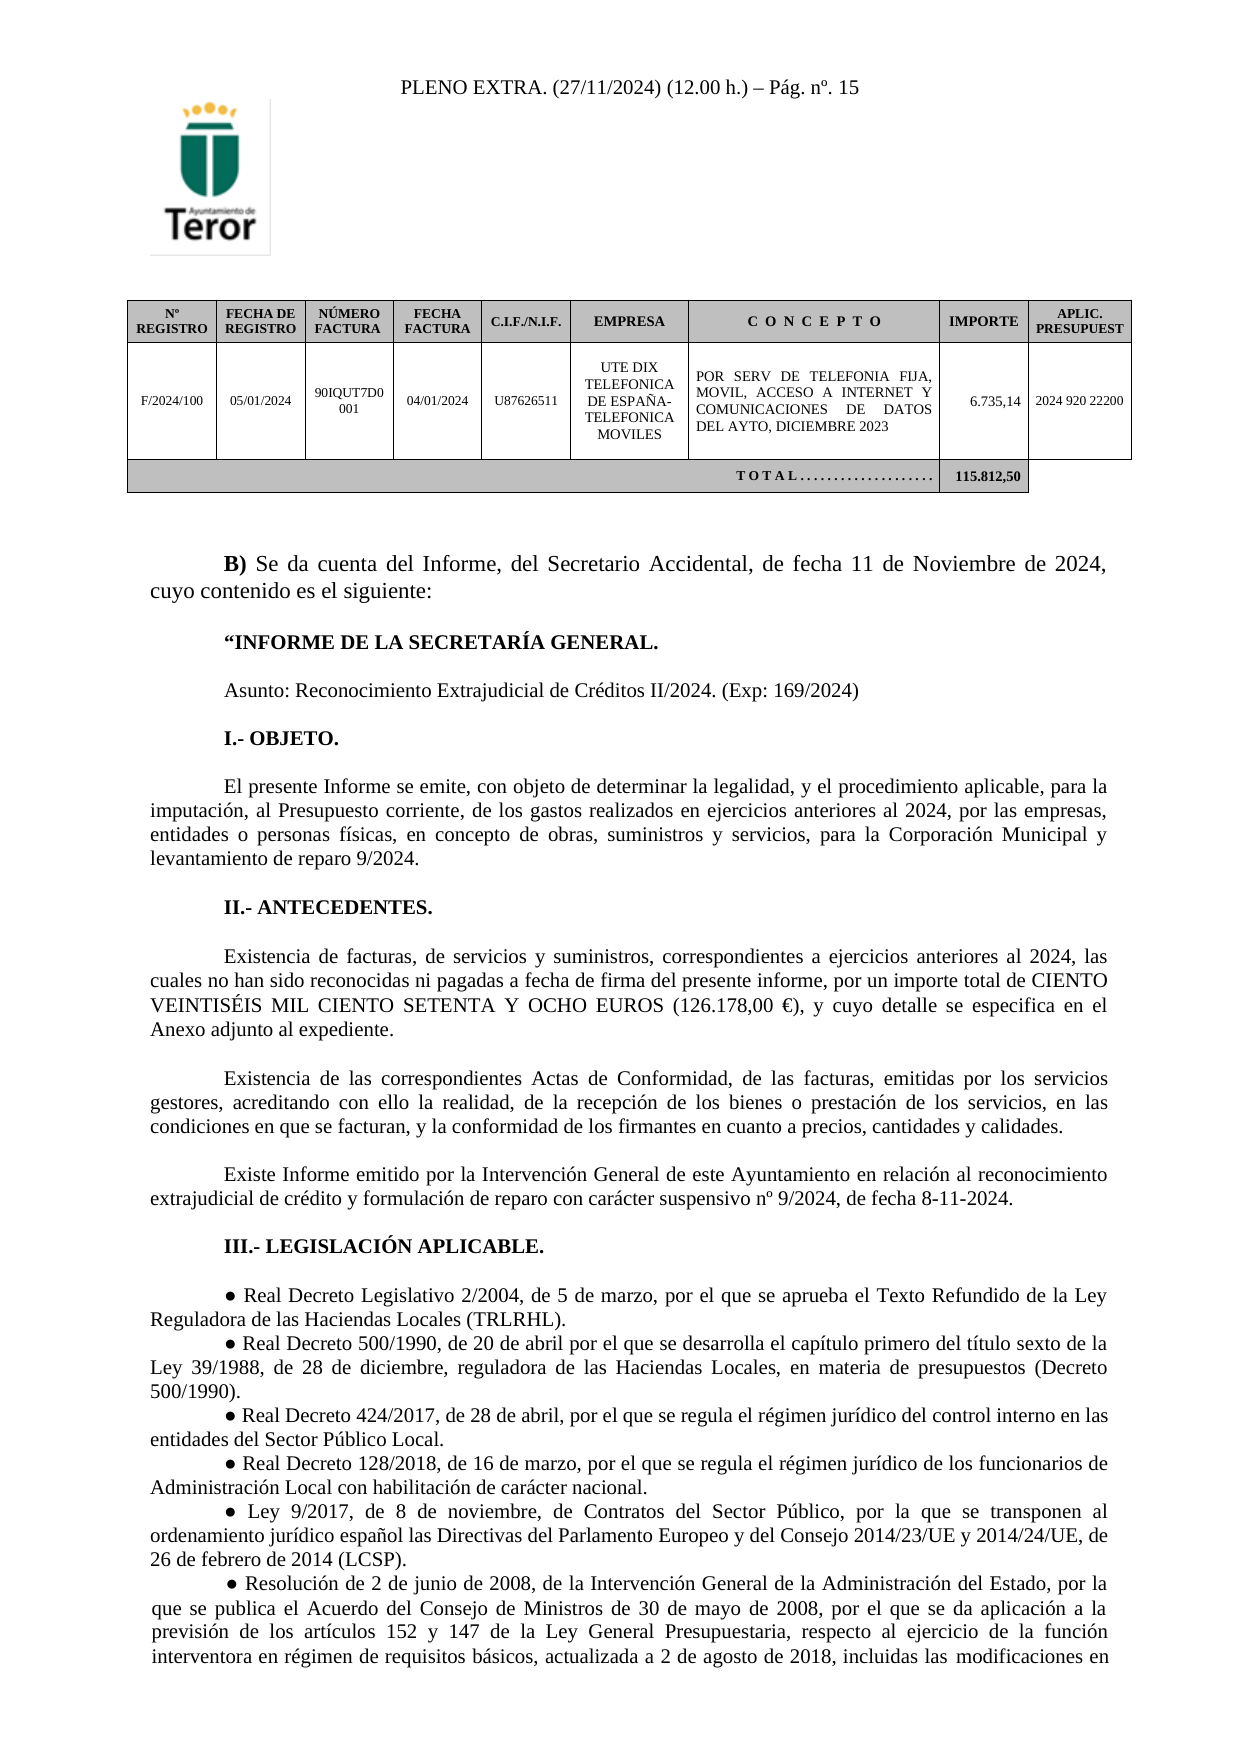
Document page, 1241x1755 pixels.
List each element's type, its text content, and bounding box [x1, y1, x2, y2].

table_cell 05/01/2024 [217, 343, 305, 459]
text ● Ley 9/2017, de 8 de noviembre, de Contratos del Sector Público, por la que se transponen al ordenamiento jurídico español las Directivas del Parlamento Europeo y del Consejo 2014/23/UE y 2014/24/UE, de 26 de febrero de 2014 (LCSP). [150, 1499, 1109, 1571]
text Existencia de las correspondientes Actas de Conformidad, de las facturas, emitidas por los servicios gestores, acreditando con ello la realidad, de la recepción de los bienes o prestación de los servicios, en las condiciones en que se facturan, y la conformidad de los firmantes en cuanto a precios, cantidades y calidades. [150, 1066, 1109, 1138]
table_cell UTE DIX TELEFONICA DE ESPAÑA-TELEFONICA MOVILES [571, 343, 688, 459]
text Existe Informe emitido por la Intervención General de este Ayuntamiento en relación al reconocimiento extrajudicial de crédito y formulación de reparo con carácter suspensivo nº 9/2024, de fecha 8-11-2024. [150, 1162, 1109, 1210]
table_cell 04/01/2024 [394, 343, 481, 459]
table_cell F/2024/100 [128, 343, 216, 459]
text III.- LEGISLACIÓN APLICABLE. [150, 1234, 1109, 1258]
table_header APLIC. PRESUPUEST [1029, 301, 1131, 342]
table_header IMPORTE [940, 301, 1028, 342]
table_cell 90IQUT7D0001 [306, 343, 393, 459]
text ● Real Decreto Legislativo 2/2004, de 5 de marzo, por el que se aprueba el Texto Refundido de la Ley Reguladora de las Haciendas Locales (TRLRHL). [150, 1282, 1109, 1331]
text Existencia de facturas, de servicios y suministros, correspondientes a ejercicios anteriores al 2024, las cuales no han sido reconocidas ni pagadas a fecha de firma del presente informe, por un importe total de CIENTO VEINTISÉIS MIL CIENTO SETENTA Y OCHO EUROS (126.178,00 €), y cuyo detalle se especifica en el Anexo adjunto al expediente. [150, 944, 1109, 1041]
table_cell T O T A L . . . . . . . . . . . . . . . . . . . . [128, 460, 939, 492]
text ● Real Decreto 424/2017, de 28 de abril, por el que se regula el régimen jurídico del control interno en las entidades del Sector Público Local. [150, 1403, 1109, 1451]
text El presente Informe se emite, con objeto de determinar la legalidad, y el procedimiento aplicable, para la imputación, al Presupuesto corriente, de los gastos realizados en ejercicios anteriores al 2024, por las empresas, entidades o personas físicas, en concepto de obras, suministros y servicios, para la Corporación Municipal y levantamiento de reparo 9/2024. [150, 774, 1109, 870]
table_header FECHA FACTURA [394, 301, 481, 342]
table_cell U87626511 [482, 343, 570, 459]
table_header C O N C E P T O [689, 301, 939, 342]
table_cell 2024 920 22200 [1029, 343, 1131, 459]
table_header EMPRESA [571, 301, 688, 342]
text ● Real Decreto 128/2018, de 16 de marzo, por el que se regula el régimen jurídico de los funcionarios de Administración Local con habilitación de carácter nacional. [150, 1451, 1109, 1499]
table_header NÚMERO FACTURA [306, 301, 393, 342]
table_header FECHA DE REGISTRO [217, 301, 305, 342]
text ● Resolución de 2 de junio de 2008, de la Intervención General de la Administración del Estado, por la que se publica el Acuerdo del Consejo de Ministros de 30 de mayo de 2008, por el que se da aplicación a la previsión de los artículos 152 y 147 de la Ley General Presupuestaria, respecto al ejercicio de la función interventora en régimen de requisitos básicos, actualizada a 2 de agosto de 2018, incluidas las modificaciones en [151, 1571, 1109, 1668]
text B) Se da cuenta del Informe, del Secretario Accidental, de fecha 11 de Noviembre de 2024, cuyo contenido es el siguiente: [150, 550, 1109, 603]
text ● Real Decreto 500/1990, de 20 de abril por el que se desarrolla el capítulo primero del título sexto de la Ley 39/1988, de 28 de diciembre, reguladora de las Haciendas Locales, en materia de presupuestos (Decreto 500/1990). [150, 1331, 1109, 1403]
text I.- OBJETO. [150, 726, 1109, 750]
text Asunto: Reconocimiento Extrajudicial de Créditos II/2024. (Exp: 169/2024) [150, 678, 1109, 702]
table_cell 115.812,50 [940, 460, 1028, 492]
table_header Nº REGISTRO [128, 301, 216, 342]
table_cell POR SERV DE TELEFONIA FIJA, MOVIL, ACCESO A INTERNET Y COMUNICACIONES DE DATOS DEL AYTO, DICIEMBRE 2023 [689, 343, 939, 459]
text “INFORME DE LA SECRETARÍA GENERAL. [150, 629, 1109, 654]
text II.- ANTECEDENTES. [150, 895, 1109, 919]
table_cell [1029, 460, 1131, 492]
table_cell 6.735,14 [940, 343, 1028, 459]
table_header C.I.F./N.I.F. [482, 301, 570, 342]
